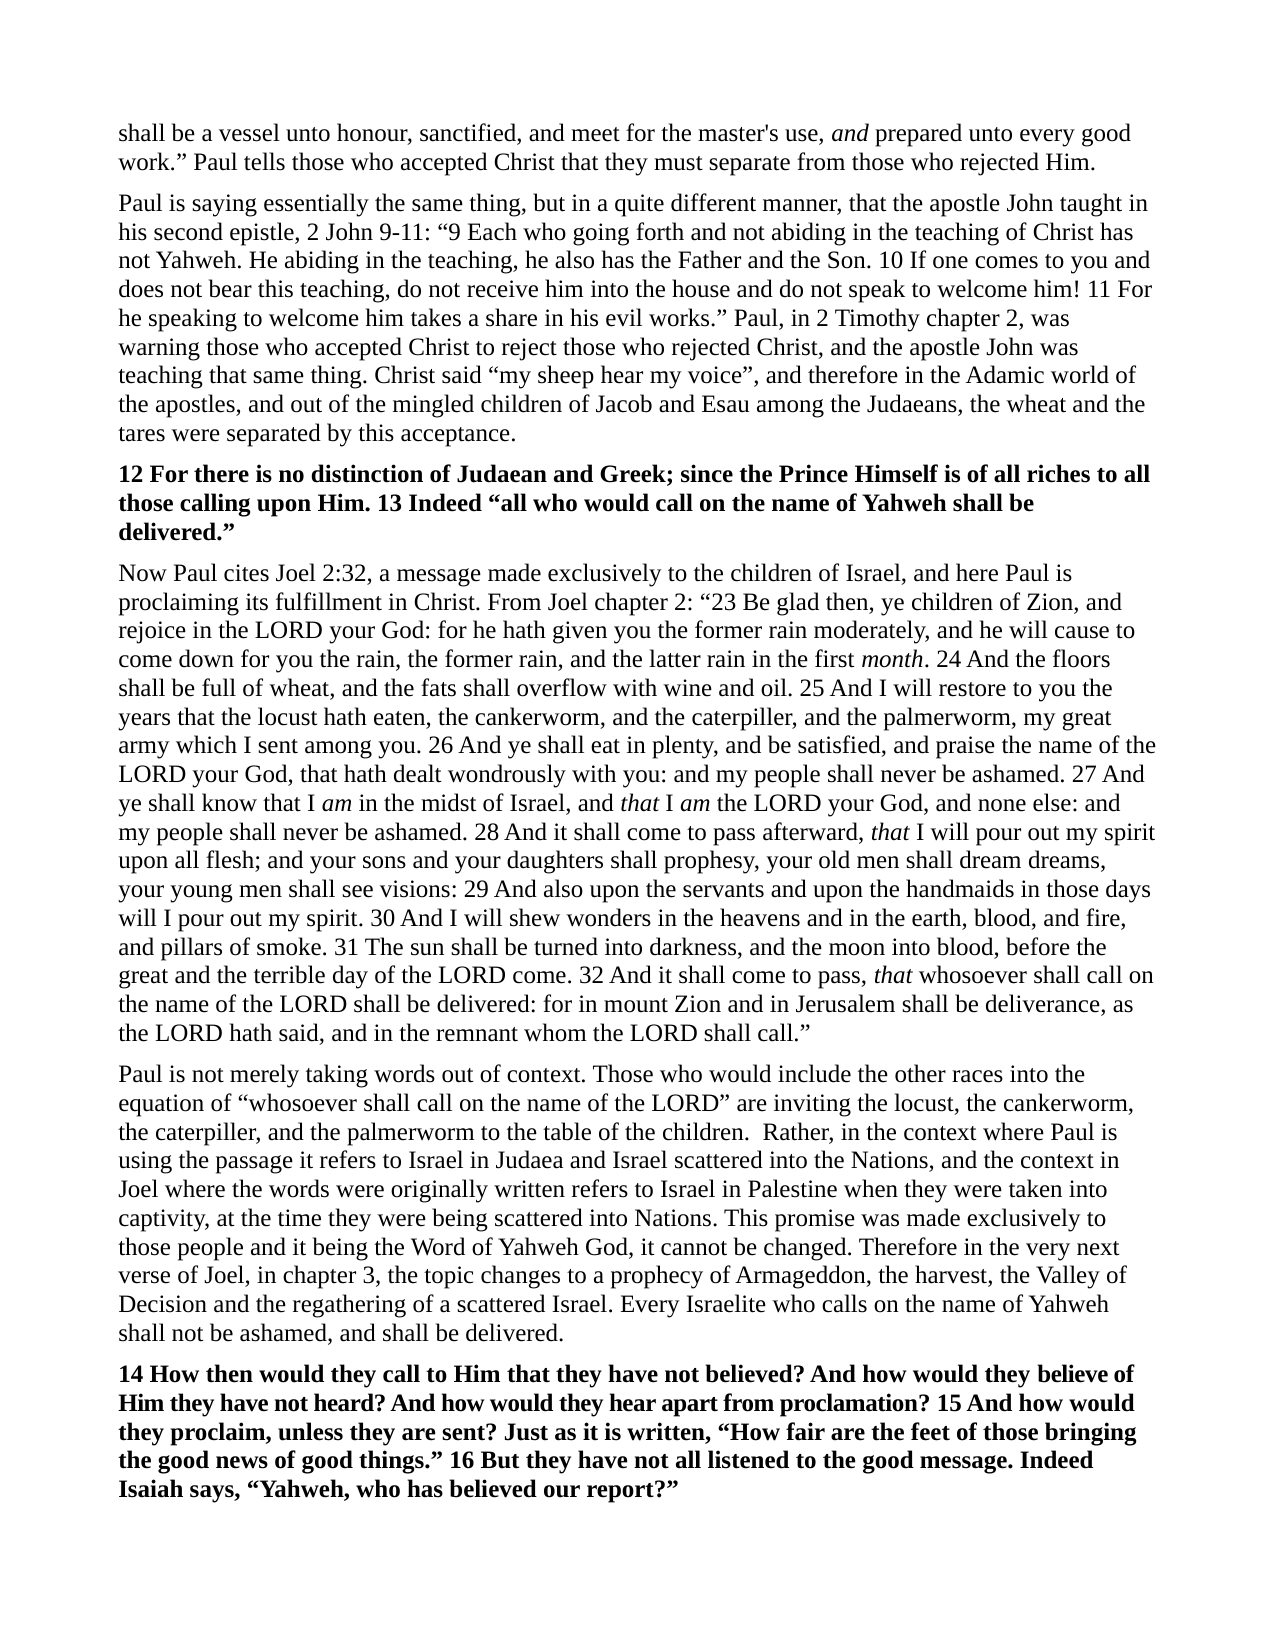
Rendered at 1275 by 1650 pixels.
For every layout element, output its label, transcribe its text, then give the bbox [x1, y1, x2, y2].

text Now Paul cites Joel 2:32, a message made exclusively to the children of Israel, and here Paul is proclaiming its fulfillment in Christ. From Joel chapter 2: “23 Be glad then, ye children of Zion, and rejoice in the LORD your God: for he hath given you the former rain moderately, and he will cause to come down for you the rain, the former rain, and the latter rain in the first month. 24 And the floors shall be full of wheat, and the fats shall overflow with wine and oil. 25 And I will restore to you the years that the locust hath eaten, the cankerworm, and the caterpiller, and the palmerworm, my great army which I sent among you. 26 And ye shall eat in plenty, and be satisfied, and praise the name of the LORD your God, that hath dealt wondrously with you: and my people shall never be ashamed. 27 And ye shall know that I am in the midst of Israel, and that I am the LORD your God, and none else: and my people shall never be ashamed. 28 And it shall come to pass afterward, that I will pour out my spirit upon all flesh; and your sons and your daughters shall prophesy, your old men shall dream dreams, your young men shall see visions: 29 And also upon the servants and upon the handmaids in those days will I pour out my spirit. 30 And I will shew wonders in the heavens and in the earth, blood, and fire, and pillars of smoke. 31 The sun shall be turned into darkness, and the moon into blood, before the great and the terrible day of the LORD come. 32 And it shall come to pass, that whosoever shall call on the name of the LORD shall be delivered: for in mount Zion and in Jerusalem shall be deliverance, as the LORD hath said, and in the remnant whom the LORD shall call.” [118, 558, 1157, 1047]
text Paul is saying essentially the same thing, but in a quite different manner, that the apostle John taught in his second epistle, 2 John 9-11: “9 Each who going forth and not abiding in the teaching of Christ has not Yahweh. He abiding in the teaching, he also has the Father and the Son. 10 If one comes to you and does not bear this teaching, do not receive him into the house and do not speak to welcome him! 11 For he speaking to welcome him takes a share in his evil works.” Paul, in 2 Timothy chapter 2, was warning those who accepted Christ to reject those who rejected Christ, and the apostle John was teaching that same thing. Christ said “my sheep hear my voice”, and therefore in the Adamic world of the apostles, and out of the mingled children of Jacob and Esau among the Judaeans, the wheat and the tares were separated by this acceptance. [118, 188, 1157, 447]
text Paul is not merely taking words out of context. Those who would include the other races into the equation of “whosoever shall call on the name of the LORD” are inviting the locust, the cankerworm, the caterpiller, and the palmerworm to the table of the children. Rather, in the context where Paul is using the passage it refers to Israel in Judaea and Israel scattered into the Nations, and the context in Joel where the words were originally written refers to Israel in Palestine when they were taken into captivity, at the time they were being scattered into Nations. This promise was made exclusively to those people and it being the Word of Yahweh God, it cannot be changed. Therefore in the very next verse of Joel, in chapter 3, the topic changes to a prophecy of Armageddon, the harvest, the Valley of Decision and the regathering of a scattered Israel. Every Israelite who calls on the name of Yahweh shall not be ashamed, and shall be delivered. [118, 1059, 1157, 1347]
text shall be a vessel unto honour, sanctified, and meet for the master's use, and prepared unto every good work.” Paul tells those who accepted Christ that they must separate from those who rejected Him. [118, 118, 1157, 176]
text 12 For there is no distinction of Judaean and Greek; since the Prince Himself is of all riches to all those calling upon Him. 13 Indeed “all who would call on the name of Yahweh shall be delivered.” [118, 459, 1157, 546]
text 14 How then would they call to Him that they have not believed? And how would they believe of Him they have not heard? And how would they hear apart from proclamation? 15 And how would they proclaim, unless they are sent? Just as it is written, “How fair are the feet of those bringing the good news of good things.” 16 But they have not all listened to the good message. Indeed Isaiah says, “Yahweh, who has believed our report?” [118, 1359, 1157, 1503]
